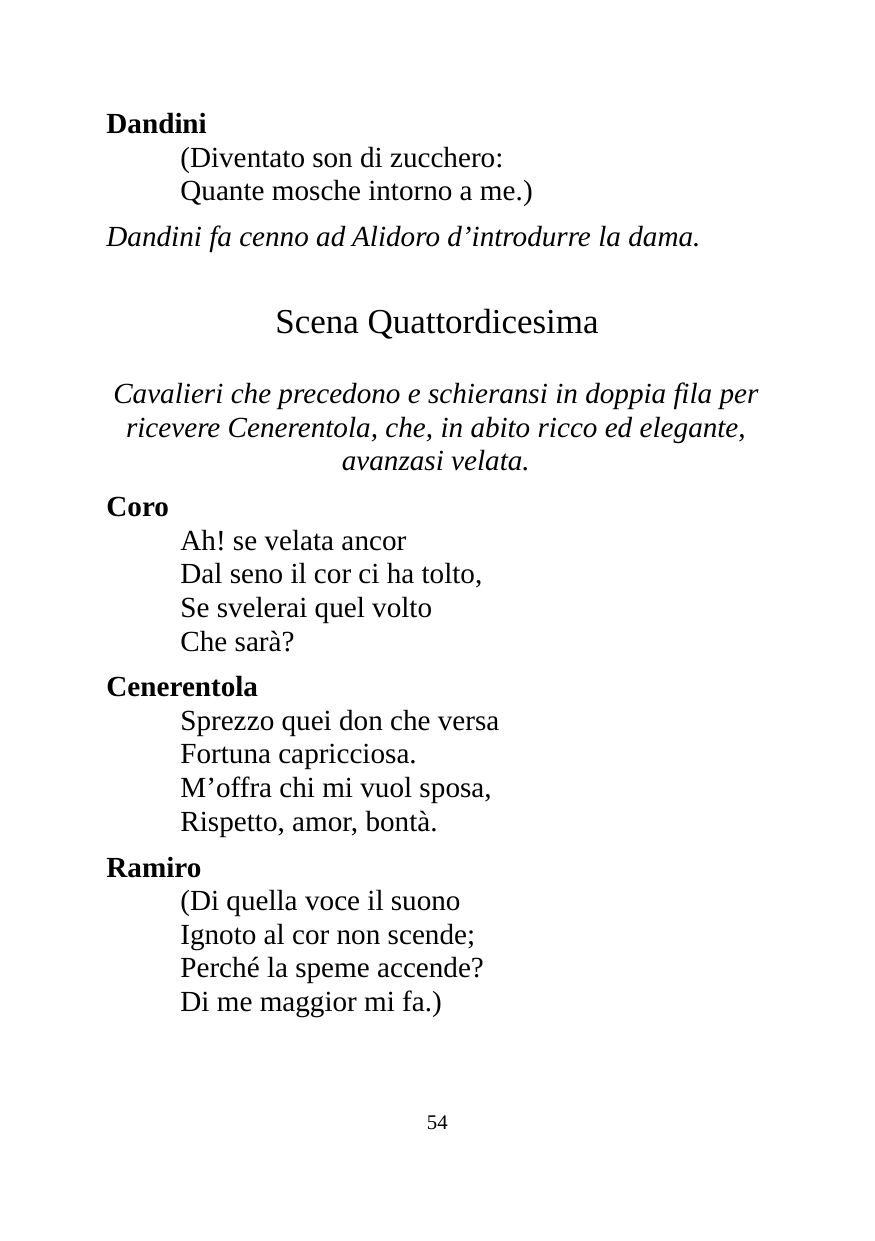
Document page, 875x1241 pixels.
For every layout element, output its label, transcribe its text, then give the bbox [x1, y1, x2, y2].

text Cavalieri che precedono e schieransi in doppia fila per ricevere Cenerentola, che, in abito ricco ed elegante, avanzasi velata. [106, 376, 768, 477]
text (Di quella voce il suono Ignoto al cor non scende; Perché la speme accende? Di me maggior mi fa.) [180, 883, 768, 1017]
text Ah! se velata ancor Dal seno il cor ci ha tolto, Se svelerai quel volto Che sarà? [180, 523, 768, 657]
text Dandini fa cenno ad Alidoro d’introdurre la dama. [106, 219, 768, 253]
text Ramiro [106, 850, 768, 883]
subtitle Scena Quattordicesima [106, 301, 768, 341]
text Cenerentola [106, 669, 768, 703]
text Coro [106, 489, 768, 523]
text Dandini [106, 106, 768, 140]
text Sprezzo quei don che versa Fortuna capricciosa. M’offra chi mi vuol sposa, Rispetto, amor, bontà. [180, 703, 768, 837]
text (Diventato son di zucchero: Quante mosche intorno a me.) [180, 140, 768, 207]
